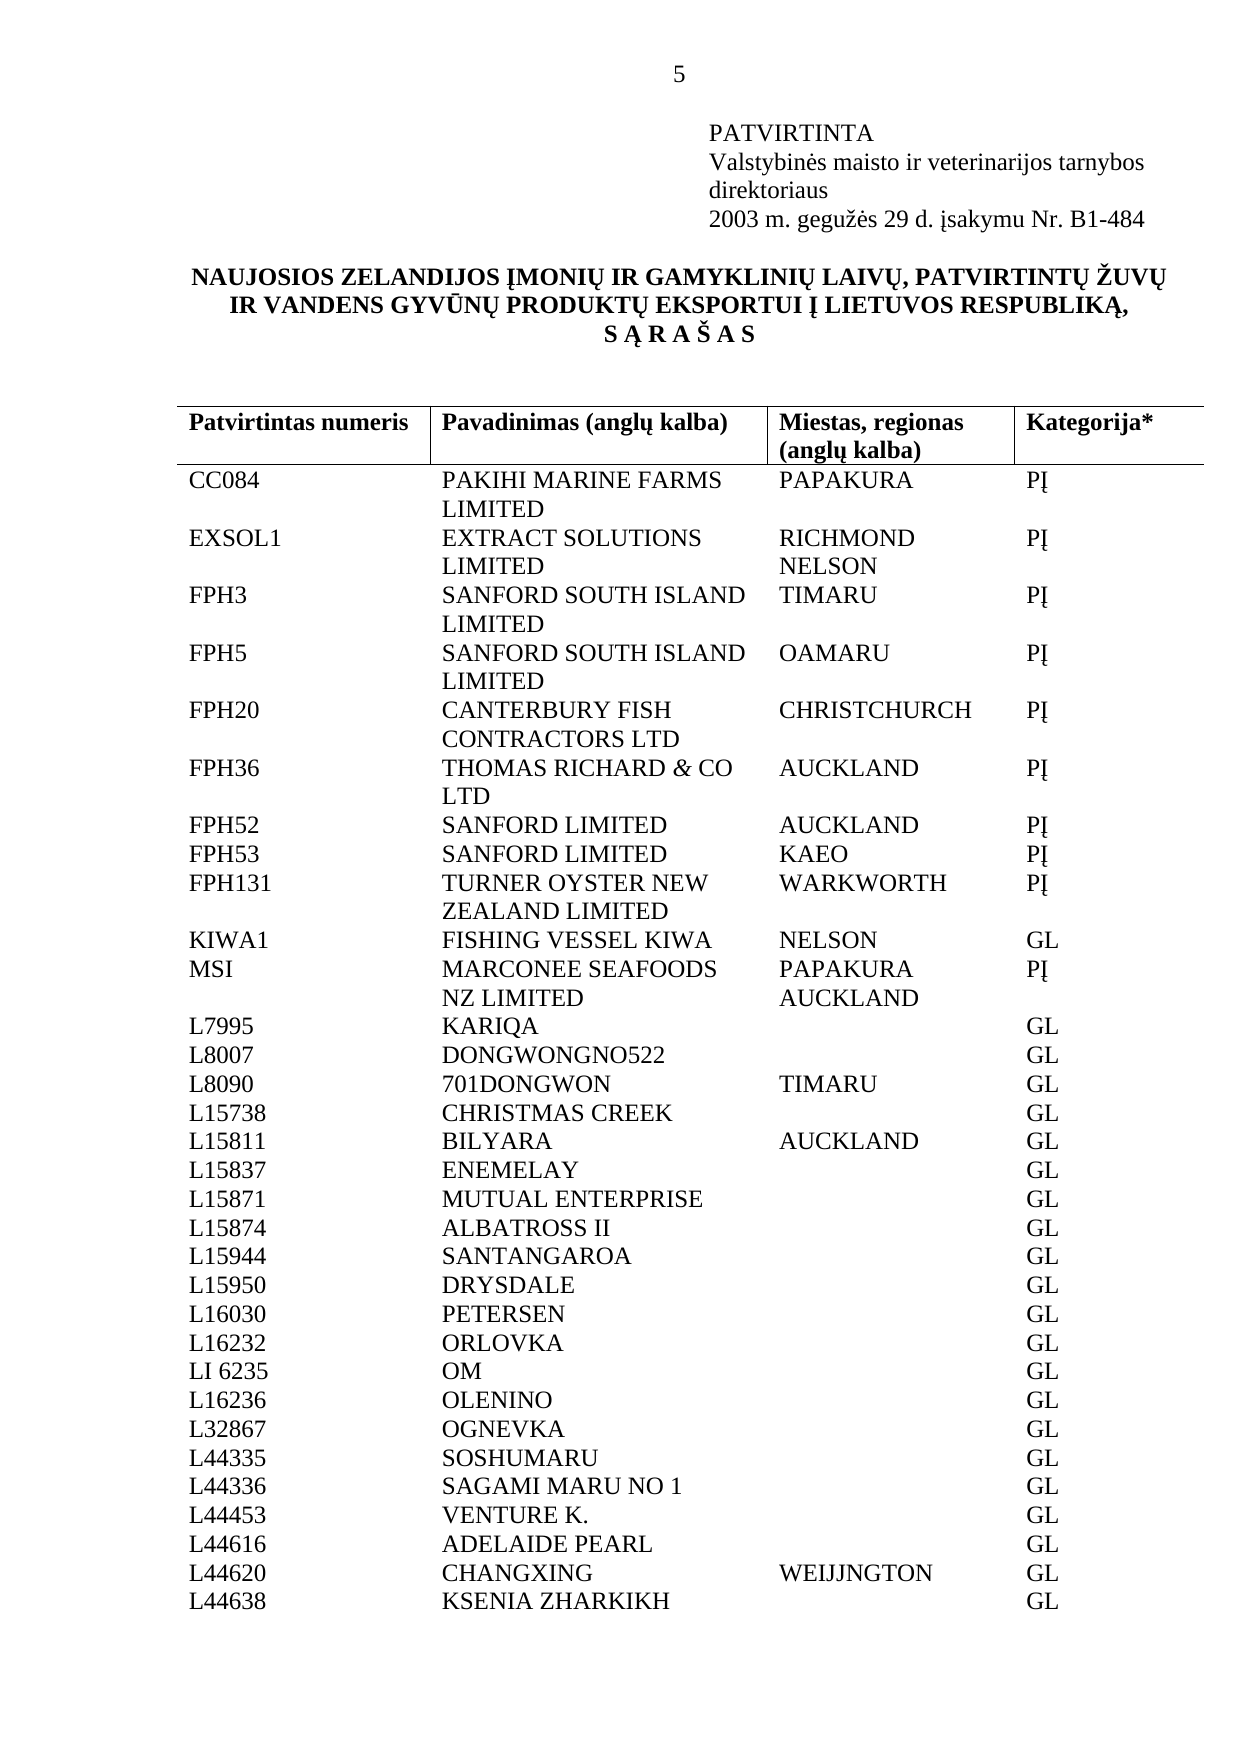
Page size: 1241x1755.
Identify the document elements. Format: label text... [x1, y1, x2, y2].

table_cell Om [430, 1356, 768, 1385]
table_cell Pakihi Marine Farms Limited [430, 465, 768, 523]
table_cell GL [1015, 1356, 1204, 1385]
table_cell PĮ [1015, 465, 1204, 523]
table_cell L44638 [177, 1586, 430, 1615]
table_cell Drysdale [430, 1270, 768, 1299]
table_cell PĮ [1015, 868, 1204, 925]
table_cell FPH53 [177, 839, 430, 868]
table_cell PAPAKURA [768, 465, 1015, 523]
table_cell [768, 1586, 1015, 1615]
table_cell [768, 1270, 1015, 1299]
table_header Patvirtintas numeris [177, 407, 430, 464]
table_cell AUCKLAND [768, 753, 1015, 810]
table_cell L8090 [177, 1069, 430, 1098]
table_cell ChangXing [430, 1558, 768, 1586]
table_cell [768, 1155, 1015, 1184]
text PATVIRTINTA [177, 118, 1181, 147]
table_cell GL [1015, 1184, 1204, 1213]
table_cell [768, 1414, 1015, 1443]
table_cell Turner Oyster New Zealand Limited [430, 868, 768, 925]
table_cell GL [1015, 1011, 1204, 1040]
table_cell FPH52 [177, 810, 430, 839]
table_cell GL [1015, 1414, 1204, 1443]
table_cell GL [1015, 925, 1204, 954]
table_cell CC084 [177, 465, 430, 523]
table_cell GL [1015, 1471, 1204, 1500]
table_cell L16030 [177, 1299, 430, 1328]
table_cell Orlovka [430, 1328, 768, 1356]
table_cell [768, 1040, 1015, 1069]
table_cell [768, 1011, 1015, 1040]
table_cell TIMARU [768, 580, 1015, 638]
table_cell FPH5 [177, 638, 430, 695]
table_cell L32867 [177, 1414, 430, 1443]
table_cell L15811 [177, 1126, 430, 1155]
table_cell SoshuMaru [430, 1443, 768, 1471]
table_cell FPH20 [177, 695, 430, 753]
table_cell L44335 [177, 1443, 430, 1471]
table_cell Kariqa [430, 1011, 768, 1040]
table_header Pavadinimas (anglų kalba) [431, 407, 767, 464]
table_cell LI 6235 [177, 1356, 430, 1385]
text 2003 m. gegužės 29 d. įsakymu Nr. B1-484 [177, 204, 1181, 233]
table_cell Canterbury Fish Contractors Ltd [430, 695, 768, 753]
table_cell L15871 [177, 1184, 430, 1213]
table_cell AUCKLAND [768, 810, 1015, 839]
table_cell Ksenia Zharkikh [430, 1586, 768, 1615]
table_cell NELSON [768, 925, 1015, 954]
table_cell Sanford Limited [430, 810, 768, 839]
table_cell GL [1015, 1241, 1204, 1270]
table_cell [768, 1471, 1015, 1500]
table_cell L15837 [177, 1155, 430, 1184]
table_cell GL [1015, 1586, 1204, 1615]
table_cell L44616 [177, 1529, 430, 1558]
table_cell WEIJJNGTON [768, 1558, 1015, 1586]
table_cell [768, 1184, 1015, 1213]
table_cell FPH131 [177, 868, 430, 925]
table_cell Sanford South Island Limited [430, 638, 768, 695]
table_cell PĮ [1015, 523, 1204, 580]
table_cell PAPAKURA AUCKLAND [768, 954, 1015, 1011]
table_cell Fishing Vessel Kiwa [430, 925, 768, 954]
table_cell Ognevka [430, 1414, 768, 1443]
table_cell L8007 [177, 1040, 430, 1069]
table_cell L15874 [177, 1213, 430, 1241]
table_cell Sanford Limited [430, 839, 768, 868]
table_cell GL [1015, 1213, 1204, 1241]
table_cell GL [1015, 1069, 1204, 1098]
table_cell AUCKLAND [768, 1126, 1015, 1155]
table_cell FPH36 [177, 753, 430, 810]
table_cell GL [1015, 1098, 1204, 1126]
text Naujosios zelandijos ĮMONIŲ ir gamyklinių laivų, patvirtintų žuvų ir vandens gyvūnų produktų eksportui į LIETUVOS RESPUBLIKĄ, [177, 262, 1181, 319]
table_header Miestas, regionas (anglų kalba) [768, 407, 1014, 464]
table_cell [768, 1299, 1015, 1328]
table_cell [768, 1385, 1015, 1414]
table_cell Bilyara [430, 1126, 768, 1155]
table_cell GL [1015, 1328, 1204, 1356]
table_cell DongWongNo522 [430, 1040, 768, 1069]
table_cell GL [1015, 1443, 1204, 1471]
table_cell PĮ [1015, 810, 1204, 839]
text Valstybinės maisto ir veterinarijos tarnybos [177, 147, 1181, 176]
table_cell Petersen [430, 1299, 768, 1328]
table_cell Olenino [430, 1385, 768, 1414]
text direktoriaus [177, 176, 1181, 204]
table_cell GL [1015, 1385, 1204, 1414]
table_cell PĮ [1015, 695, 1204, 753]
table_cell Christmas Creek [430, 1098, 768, 1126]
table_cell Extract Solutions Limited [430, 523, 768, 580]
table_cell Sagami Maru No 1 [430, 1471, 768, 1500]
table_cell [768, 1328, 1015, 1356]
table_cell PĮ [1015, 954, 1204, 1011]
table_header Kategorija* [1015, 407, 1204, 464]
table_cell KIWA1 [177, 925, 430, 954]
table_cell GL [1015, 1126, 1204, 1155]
table_cell PĮ [1015, 580, 1204, 638]
table_cell Enemelay [430, 1155, 768, 1184]
table_cell [768, 1443, 1015, 1471]
table_cell L44453 [177, 1500, 430, 1529]
table_cell CHRISTCHURCH [768, 695, 1015, 753]
table_cell L44620 [177, 1558, 430, 1586]
table_cell Thomas Richard & Co Ltd [430, 753, 768, 810]
table_cell Sanford South Island Limited [430, 580, 768, 638]
table_cell [768, 1500, 1015, 1529]
table_cell [768, 1241, 1015, 1270]
table_cell PĮ [1015, 753, 1204, 810]
table_cell WARKWORTH [768, 868, 1015, 925]
table_cell [768, 1098, 1015, 1126]
table_cell OAMARU [768, 638, 1015, 695]
table_cell RICHMOND NELSON [768, 523, 1015, 580]
table_cell TIMARU [768, 1069, 1015, 1098]
table_cell GL [1015, 1500, 1204, 1529]
table_cell L15944 [177, 1241, 430, 1270]
table_cell GL [1015, 1155, 1204, 1184]
table_cell Albatross II [430, 1213, 768, 1241]
table_cell L16236 [177, 1385, 430, 1414]
table_cell SanTangaroa [430, 1241, 768, 1270]
table_cell GL [1015, 1299, 1204, 1328]
table_cell [768, 1529, 1015, 1558]
table_cell L16232 [177, 1328, 430, 1356]
text s ą r a š a s [177, 319, 1181, 348]
table_cell L15738 [177, 1098, 430, 1126]
table_cell EXSOL1 [177, 523, 430, 580]
table_cell [768, 1356, 1015, 1385]
table_cell PĮ [1015, 638, 1204, 695]
table_cell PĮ [1015, 839, 1204, 868]
table_cell GL [1015, 1270, 1204, 1299]
table_cell L15950 [177, 1270, 430, 1299]
table_cell Mutual Enterprise [430, 1184, 768, 1213]
table_cell KAEO [768, 839, 1015, 868]
table_cell Marconee Seafoods NZ Limited [430, 954, 768, 1011]
table_cell L44336 [177, 1471, 430, 1500]
table_cell Adelaide Pearl [430, 1529, 768, 1558]
table_cell FPH3 [177, 580, 430, 638]
table_cell 701DongWon [430, 1069, 768, 1098]
table_cell MSI [177, 954, 430, 1011]
table_cell [768, 1213, 1015, 1241]
table_cell GL [1015, 1529, 1204, 1558]
table_cell L7995 [177, 1011, 430, 1040]
table_cell Venture K. [430, 1500, 768, 1529]
table_cell GL [1015, 1558, 1204, 1586]
table_cell GL [1015, 1040, 1204, 1069]
